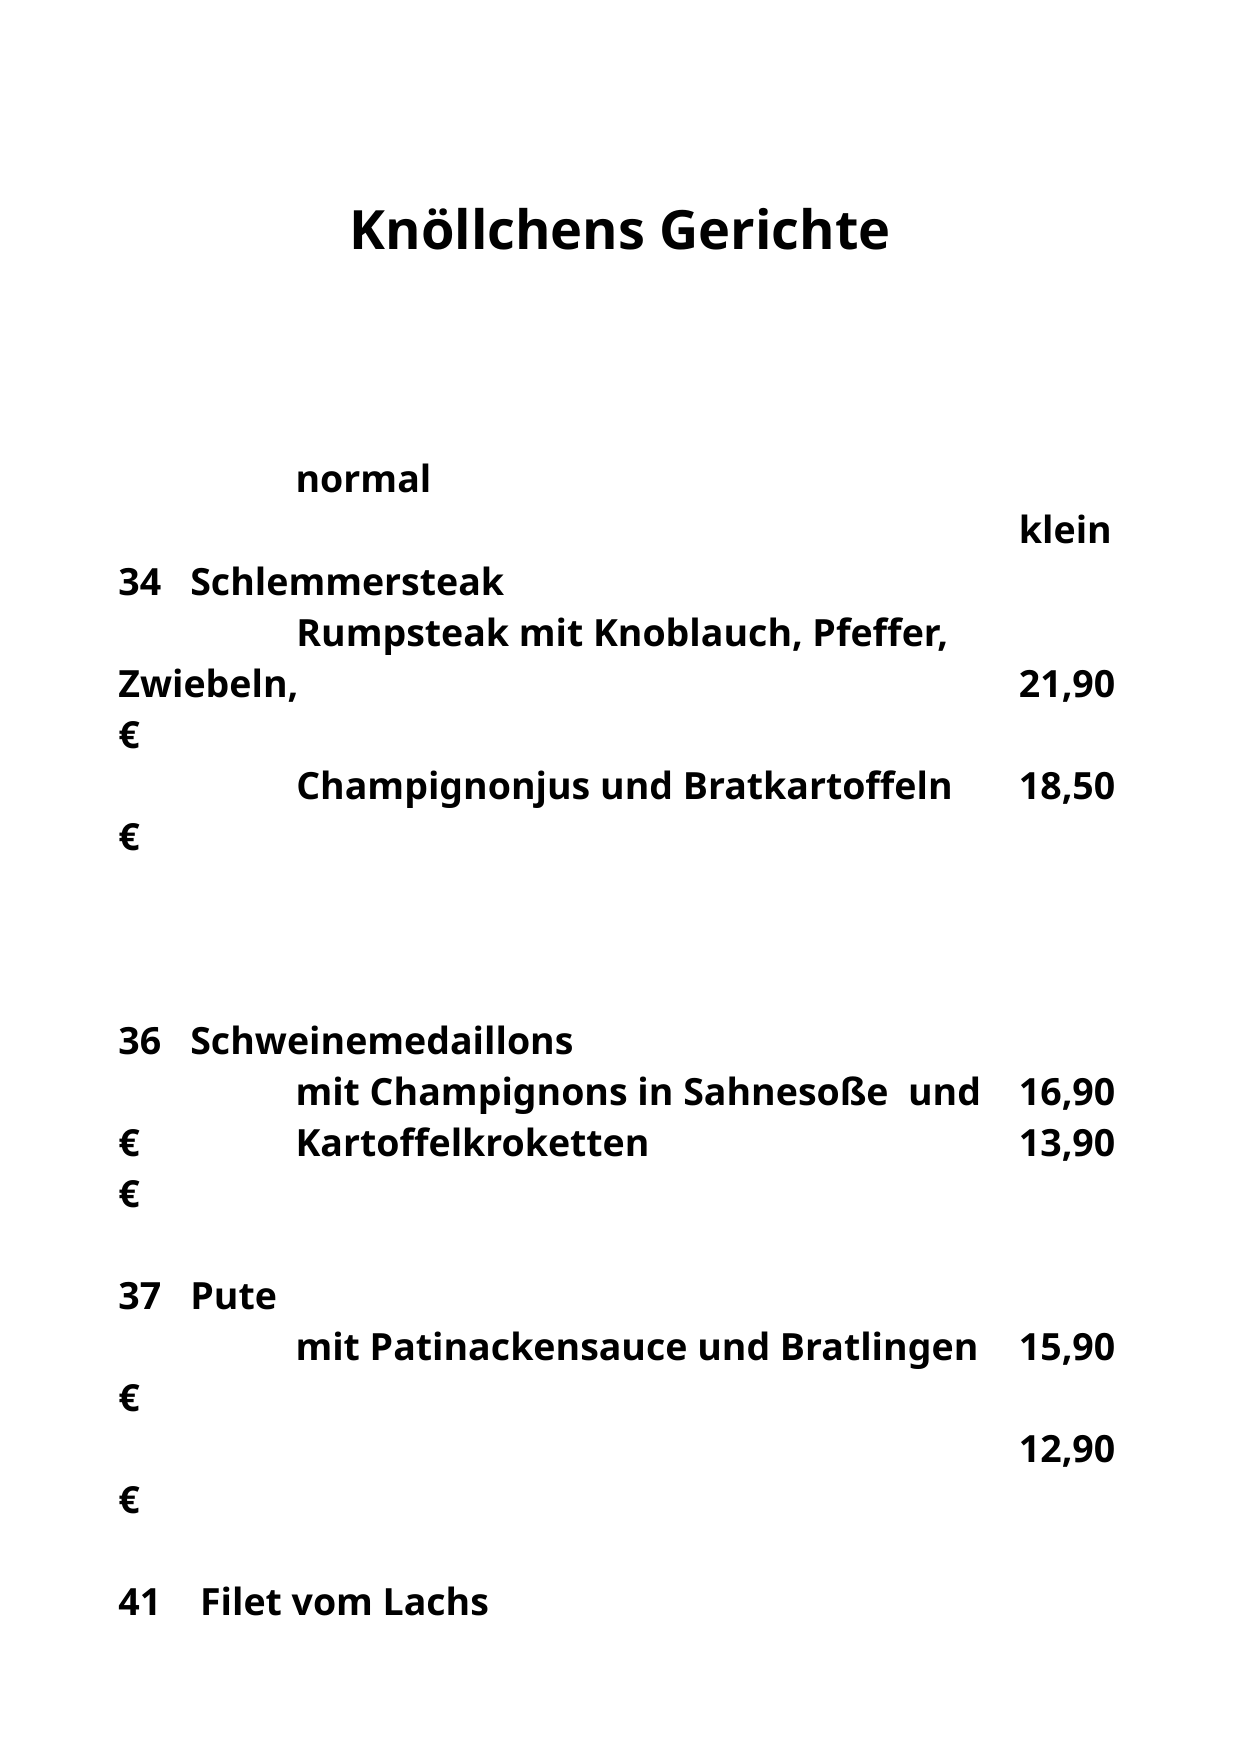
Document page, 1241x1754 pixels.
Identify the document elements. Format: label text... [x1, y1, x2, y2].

text 41 Filet vom Lachs [118, 1576, 1122, 1627]
text 37 Pute [118, 1269, 1122, 1321]
text mit Champignons in Sahnesoße und 16,90 € Kartoffelkroketten 13,90 € [118, 1065, 1122, 1218]
text klein [118, 504, 1122, 555]
text Knöllchens Gerichte [118, 192, 1122, 266]
text 34 Schlemmersteak Rumpsteak mit Knoblauch, Pfeffer, Zwiebeln, 21,90 € [118, 555, 1122, 759]
text mit Patinackensauce und Bratlingen 15,90 € [118, 1321, 1122, 1423]
text 36 Schweinemedaillons [118, 1014, 1122, 1065]
text Champignonjus und Bratkartoffeln 18,50 € [118, 759, 1122, 861]
text normal [118, 402, 1122, 504]
text 12,90 € [118, 1423, 1122, 1525]
